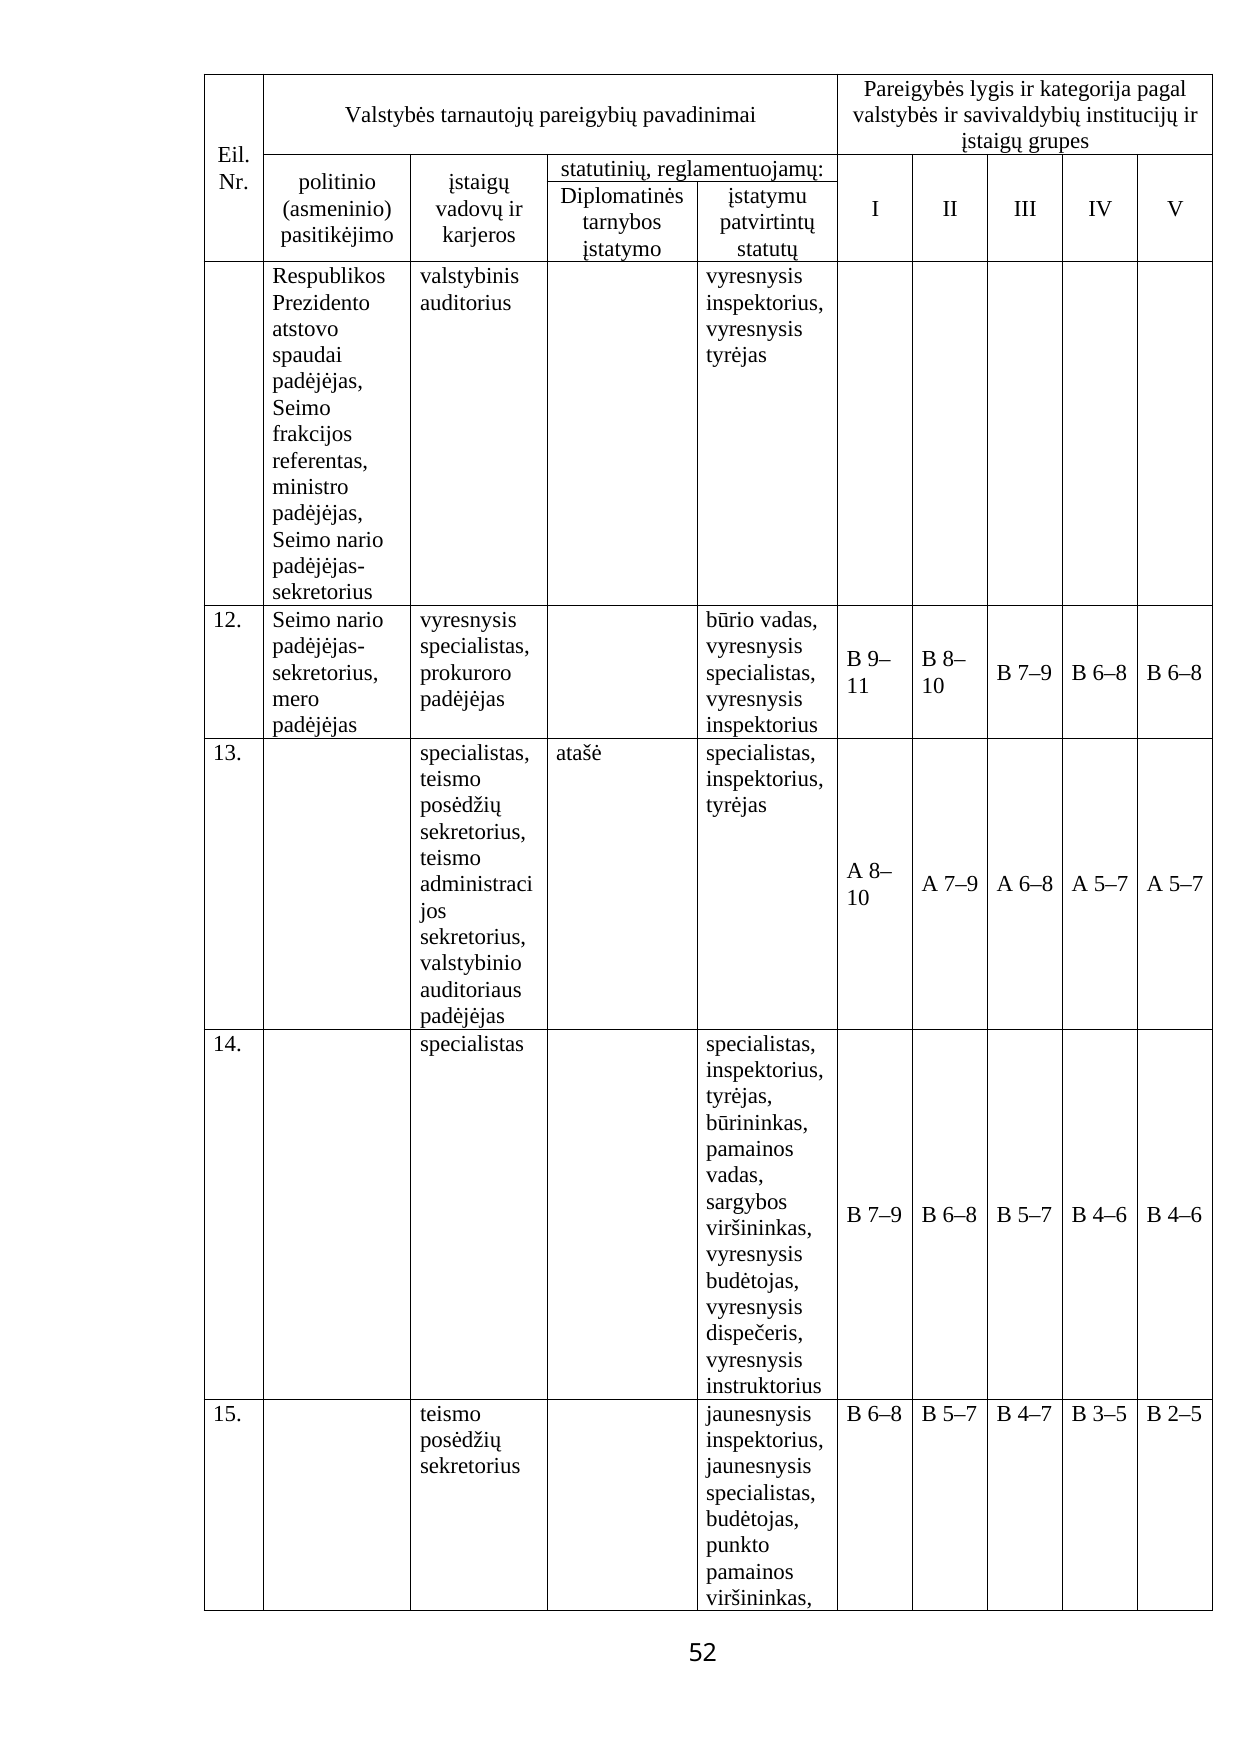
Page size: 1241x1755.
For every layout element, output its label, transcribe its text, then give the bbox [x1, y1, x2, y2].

table_cell būrio vadas, vyresnysis specialistas, vyresnysis inspektorius [698, 606, 837, 738]
table_header Eil. Nr. [205, 75, 263, 261]
table_cell Respublikos Prezidento atstovo spaudai padėjėjas, Seimo frakcijos referentas, ministro padėjėjas, Seimo nario padėjėjas-sekretorius [264, 262, 410, 605]
table_cell [548, 1400, 697, 1610]
table_cell I [838, 155, 912, 261]
table_cell 12. [205, 606, 263, 738]
table_cell B 7–9 [988, 606, 1062, 738]
table_cell valstybinis auditorius [411, 262, 547, 605]
table_cell [264, 1030, 410, 1398]
table_cell V [1138, 155, 1212, 261]
table_cell specialistas [411, 1030, 547, 1398]
table_cell specialistas, inspektorius, tyrėjas [698, 739, 837, 1028]
table_cell B 8–10 [913, 606, 987, 738]
table_header Valstybės tarnautojų pareigybių pavadinimai [264, 75, 837, 154]
table_cell B 7–9 [838, 1030, 912, 1398]
table_cell [1138, 262, 1212, 605]
table_cell A 5–7 [1138, 739, 1212, 1028]
table_cell B 5–7 [913, 1400, 987, 1610]
table_cell specialistas, teismo posėdžių sekretorius, teismo administracijos sekretorius, valstybinio auditoriaus padėjėjas [411, 739, 547, 1028]
table_cell B 3–5 [1063, 1400, 1137, 1610]
table_cell B 4–6 [1063, 1030, 1137, 1398]
table_cell B 2–5 [1138, 1400, 1212, 1610]
table_cell atašė [548, 739, 697, 1028]
table_cell 15. [205, 1400, 263, 1610]
table_cell politinio (asmeninio) pasitikėjimo [264, 155, 410, 261]
table_cell B 6–8 [838, 1400, 912, 1610]
table_cell teismo posėdžių sekretorius [411, 1400, 547, 1610]
table_cell [1063, 262, 1137, 605]
table_cell B 4–6 [1138, 1030, 1212, 1398]
table_cell B 4–7 [988, 1400, 1062, 1610]
table_cell [988, 262, 1062, 605]
table_cell B 5–7 [988, 1030, 1062, 1398]
table_cell statutinių, reglamentuojamų: [548, 155, 837, 181]
table_cell [548, 606, 697, 738]
table_cell B 9–11 [838, 606, 912, 738]
table_cell [205, 262, 263, 605]
table_cell 14. [205, 1030, 263, 1398]
table_cell vyresnysis specialistas, prokuroro padėjėjas [411, 606, 547, 738]
table_cell įstaigų vadovų ir karjeros [411, 155, 547, 261]
table_cell 13. [205, 739, 263, 1028]
table_cell A 5–7 [1063, 739, 1137, 1028]
table_cell įstatymu patvirtintų statutų [698, 182, 837, 261]
table_cell [548, 1030, 697, 1398]
table_cell Diplomatinės tarnybos įstatymo [548, 182, 697, 261]
table_cell Seimo nario padėjėjas-sekretorius, mero padėjėjas [264, 606, 410, 738]
table_cell II [913, 155, 987, 261]
table_cell [548, 262, 697, 605]
table_cell [264, 1400, 410, 1610]
table_cell A 8–10 [838, 739, 912, 1028]
table_cell jaunesnysis inspektorius, jaunesnysis specialistas, budėtojas, punkto pamainos viršininkas, [698, 1400, 837, 1610]
table_cell specialistas, inspektorius, tyrėjas, būrininkas, pamainos vadas, sargybos viršininkas, vyresnysis budėtojas, vyresnysis dispečeris, vyresnysis instruktorius [698, 1030, 837, 1398]
table_header Pareigybės lygis ir kategorija pagal valstybės ir savivaldybių institucijų ir įstaigų grupes [838, 75, 1212, 154]
table_cell III [988, 155, 1062, 261]
table_cell A 7–9 [913, 739, 987, 1028]
table_cell [913, 262, 987, 605]
table_cell IV [1063, 155, 1137, 261]
table_cell B 6–8 [1138, 606, 1212, 738]
table_cell [838, 262, 912, 605]
table_cell B 6–8 [913, 1030, 987, 1398]
table_cell B 6–8 [1063, 606, 1137, 738]
table_cell A 6–8 [988, 739, 1062, 1028]
table_cell vyresnysis inspektorius, vyresnysis tyrėjas [698, 262, 837, 605]
table_cell [264, 739, 410, 1028]
